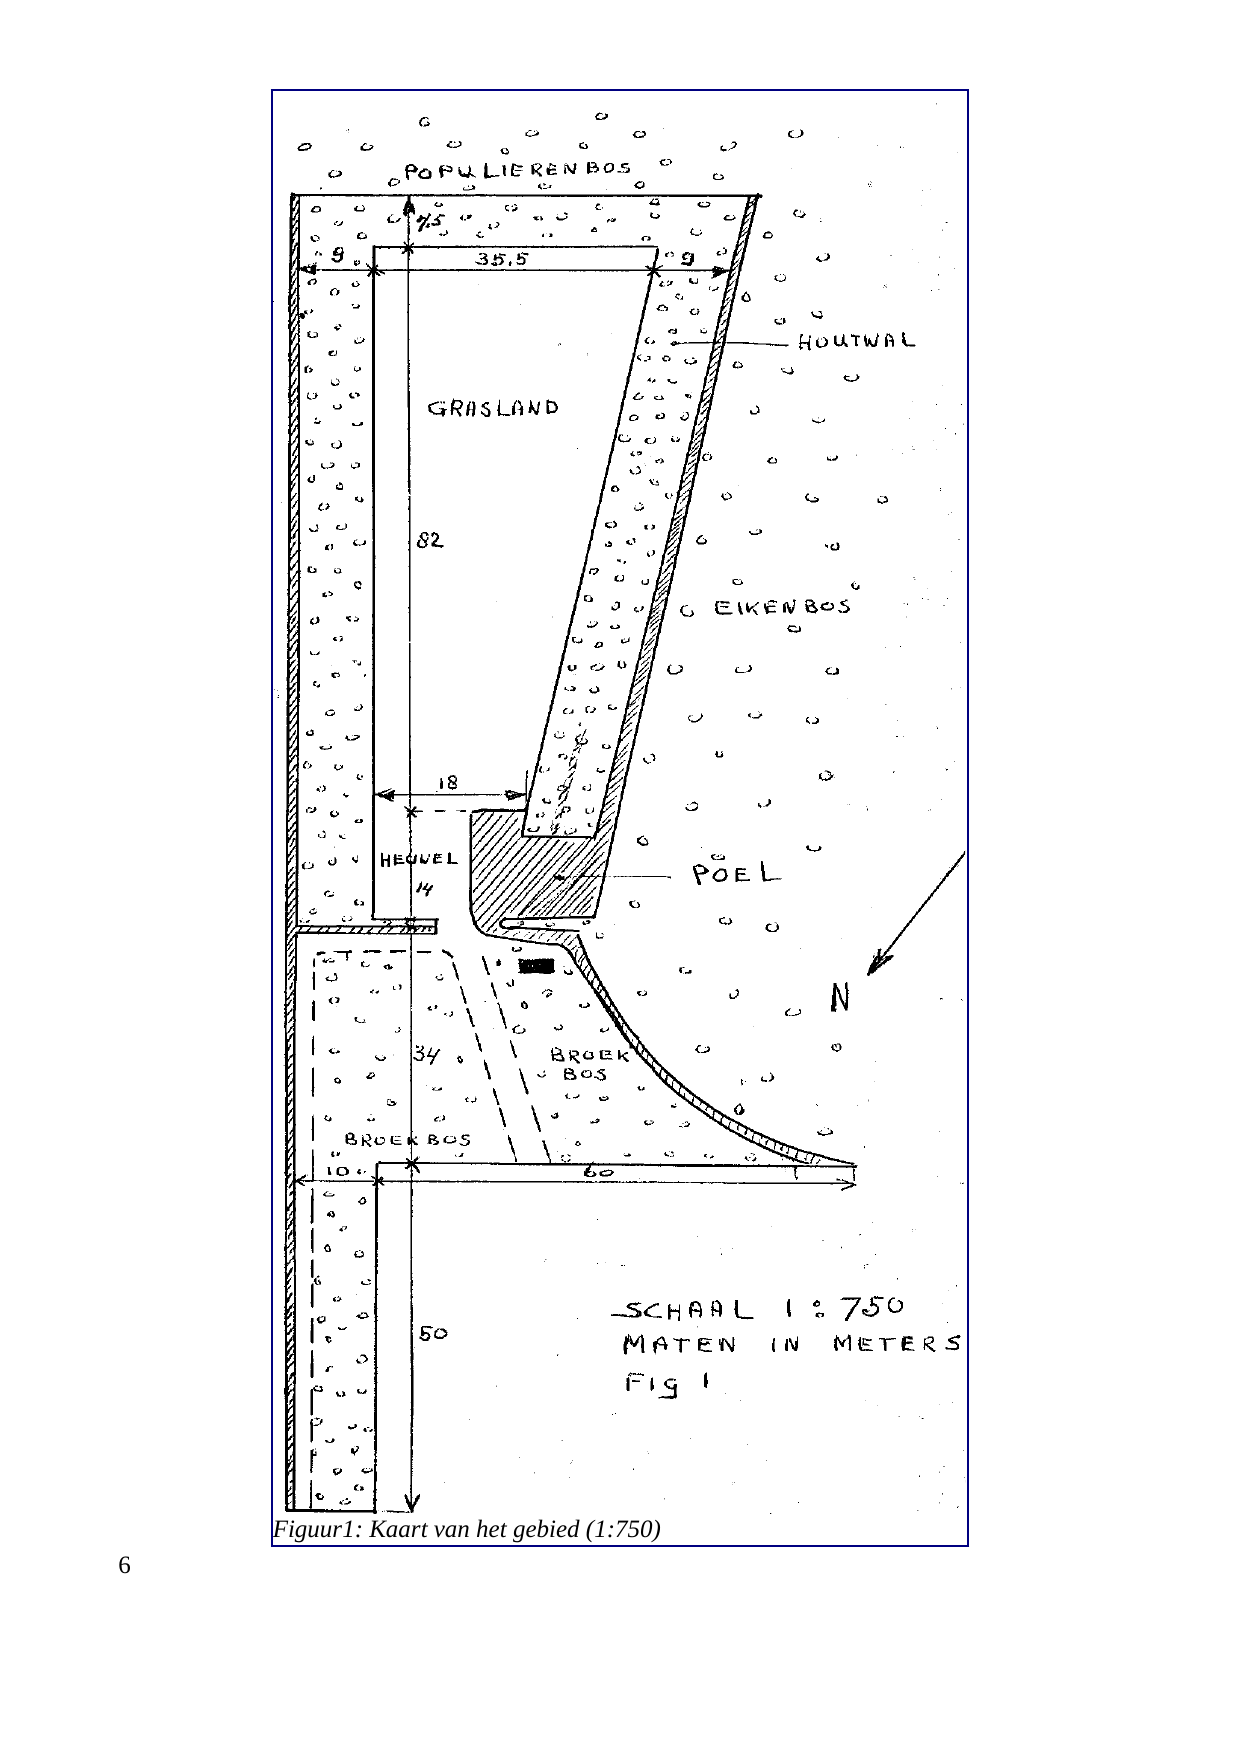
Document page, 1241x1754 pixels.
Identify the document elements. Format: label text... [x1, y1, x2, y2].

text Figuur1: Kaart van het gebied (1:750) [273, 104, 967, 1542]
picture [273, 103, 966, 1514]
